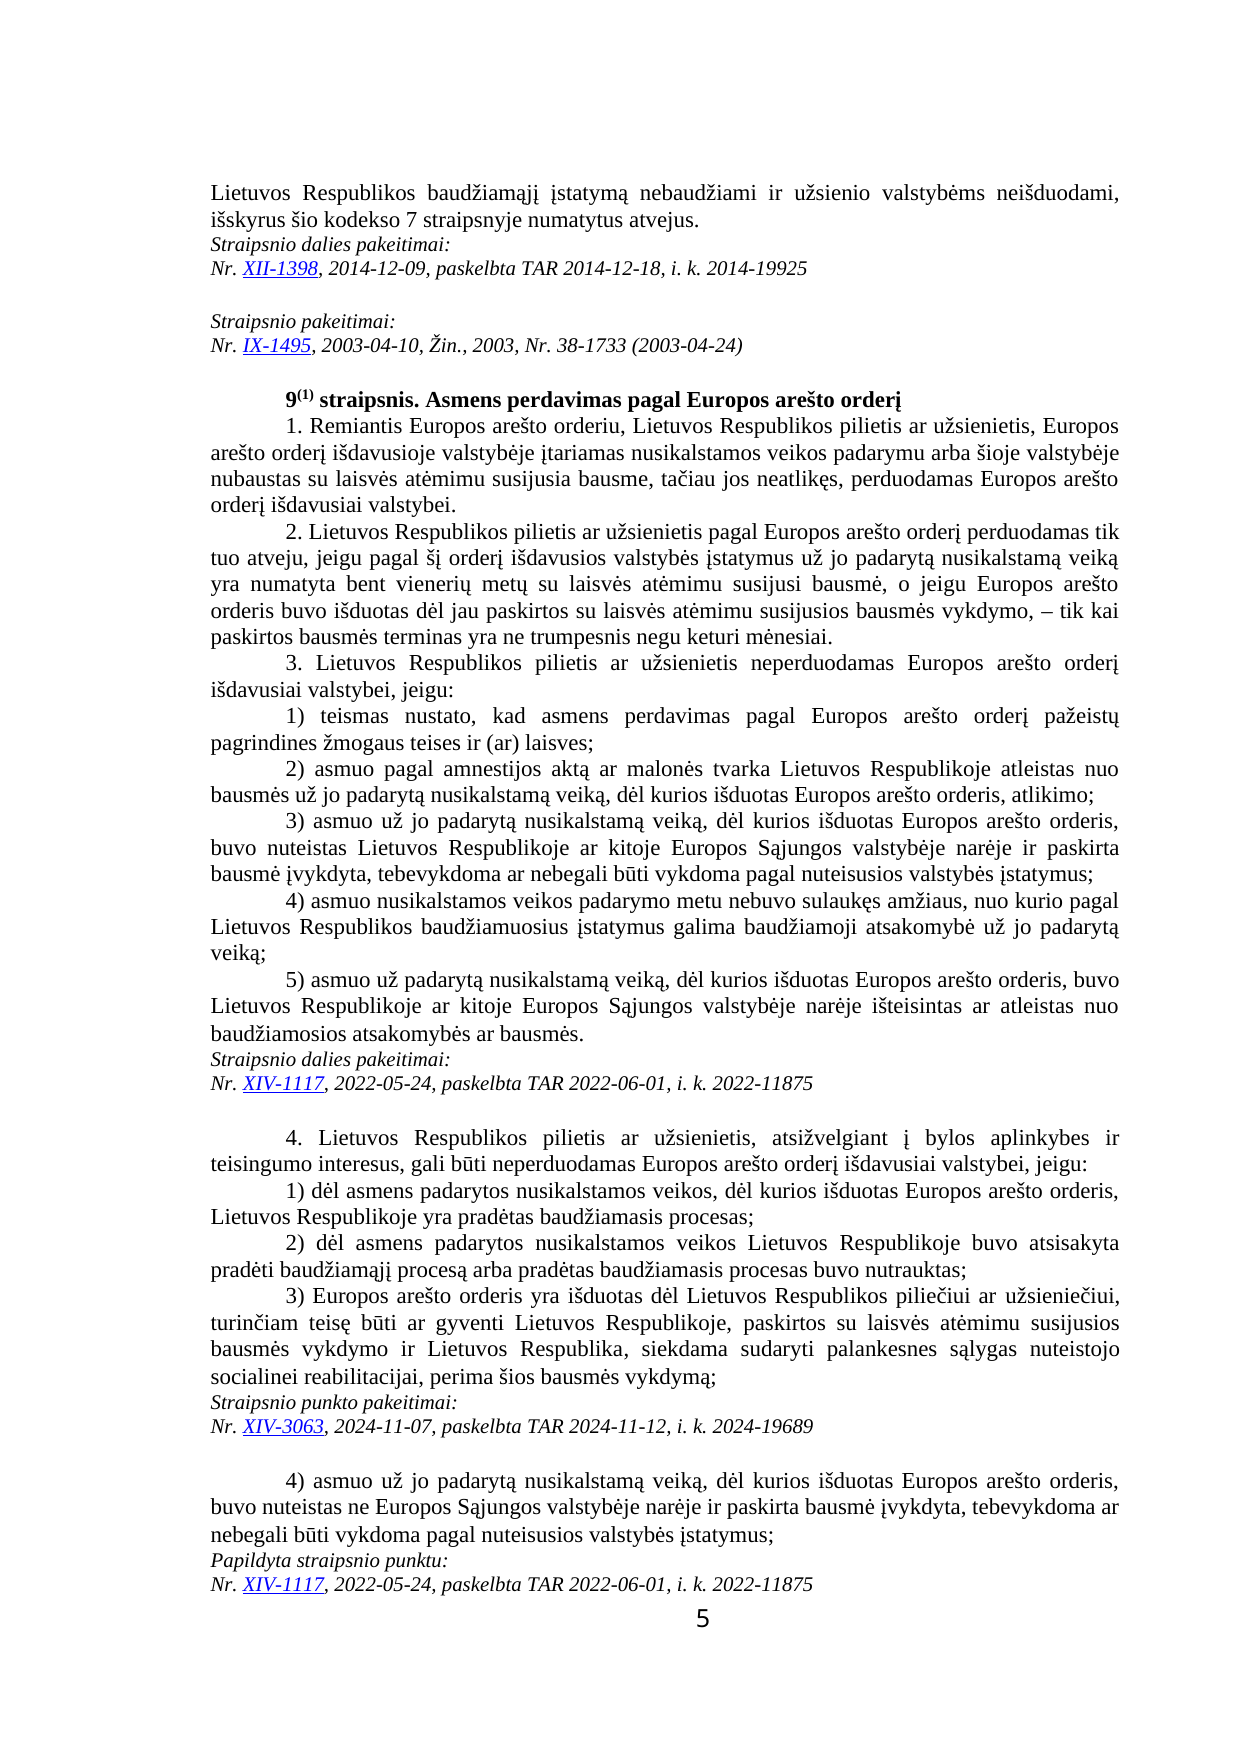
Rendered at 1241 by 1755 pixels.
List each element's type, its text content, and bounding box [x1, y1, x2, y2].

text 4) asmuo už jo padarytą nusikalstamą veiką, dėl kurios išduotas Europos arešto orderis, buvo nuteistas ne Europos Sąjungos valstybėje narėje ir paskirta bausmė įvykdyta, tebevykdoma ar nebegali būti vykdoma pagal nuteisusios valstybės įstatymus; [210, 1467, 1120, 1548]
text 4. Lietuvos Respublikos pilietis ar užsienietis, atsižvelgiant į bylos aplinkybes ir teisingumo interesus, gali būti neperduodamas Europos arešto orderį išdavusiai valstybei, jeigu: [210, 1124, 1120, 1177]
text Straipsnio punkto pakeitimai: [210, 1390, 1120, 1414]
text 4) asmuo nusikalstamos veikos padarymo metu nebuvo sulaukęs amžiaus, nuo kurio pagal Lietuvos Respublikos baudžiamuosius įstatymus galima baudžiamoji atsakomybė už jo padarytą veiką; [210, 887, 1120, 966]
text Nr. XIV-1117, 2022-05-24, paskelbta TAR 2022-06-01, i. k. 2022-11875 [210, 1071, 1120, 1095]
text Nr. IX-1495, 2003-04-10, Žin., 2003, Nr. 38-1733 (2003-04-24) [210, 333, 1120, 357]
text 2. Lietuvos Respublikos pilietis ar užsienietis pagal Europos arešto orderį perduodamas tik tuo atveju, jeigu pagal šį orderį išdavusios valstybės įstatymus už jo padarytą nusikalstamą veiką yra numatyta bent vienerių metų su laisvės atėmimu susijusi bausmė, o jeigu Europos arešto orderis buvo išduotas dėl jau paskirtos su laisvės atėmimu susijusios bausmės vykdymo, – tik kai paskirtos bausmės terminas yra ne trumpesnis negu keturi mėnesiai. [210, 518, 1120, 649]
text Straipsnio dalies pakeitimai: [210, 232, 1120, 256]
text Straipsnio dalies pakeitimai: [210, 1047, 1120, 1071]
text 1) teismas nustato, kad asmens perdavimas pagal Europos arešto orderį pažeistų pagrindines žmogaus teises ir (ar) laisves; [210, 702, 1120, 755]
text 2) asmuo pagal amnestijos aktą ar malonės tvarka Lietuvos Respublikoje atleistas nuo bausmės už jo padarytą nusikalstamą veiką, dėl kurios išduotas Europos arešto orderis, atlikimo; [210, 755, 1120, 808]
text Nr. XIV-3063, 2024-11-07, paskelbta TAR 2024-11-12, i. k. 2024-19689 [210, 1414, 1120, 1438]
text 2) dėl asmens padarytos nusikalstamos veikos Lietuvos Respublikoje buvo atsisakyta pradėti baudžiamąjį procesą arba pradėtas baudžiamasis procesas buvo nutrauktas; [210, 1229, 1120, 1282]
text 3) Europos arešto orderis yra išduotas dėl Lietuvos Respublikos piliečiui ar užsieniečiui, turinčiam teisę būti ar gyventi Lietuvos Respublikoje, paskirtos su laisvės atėmimu susijusios bausmės vykdymo ir Lietuvos Respublika, siekdama sudaryti palankesnes sąlygas nuteistojo socialinei reabilitacijai, perima šios bausmės vykdymą; [210, 1282, 1120, 1390]
text 9(1) straipsnis. Asmens perdavimas pagal Europos arešto orderį [210, 386, 1120, 412]
text 3. Lietuvos Respublikos pilietis ar užsienietis neperduodamas Europos arešto orderį išdavusiai valstybei, jeigu: [210, 649, 1120, 702]
text 1) dėl asmens padarytos nusikalstamos veikos, dėl kurios išduotas Europos arešto orderis, Lietuvos Respublikoje yra pradėtas baudžiamasis procesas; [210, 1177, 1120, 1229]
text Lietuvos Respublikos baudžiamąjį įstatymą nebaudžiami ir užsienio valstybėms neišduodami, išskyrus šio kodekso 7 straipsnyje numatytus atvejus. [210, 179, 1120, 232]
text Nr. XIV-1117, 2022-05-24, paskelbta TAR 2022-06-01, i. k. 2022-11875 [210, 1572, 1120, 1596]
text 1. Remiantis Europos arešto orderiu, Lietuvos Respublikos pilietis ar užsienietis, Europos arešto orderį išdavusioje valstybėje įtariamas nusikalstamos veikos padarymu arba šioje valstybėje nubaustas su laisvės atėmimu susijusia bausme, tačiau jos neatlikęs, perduodamas Europos arešto orderį išdavusiai valstybei. [210, 412, 1120, 518]
text Papildyta straipsnio punktu: [210, 1548, 1120, 1572]
text Nr. XII-1398, 2014-12-09, paskelbta TAR 2014-12-18, i. k. 2014-19925 [210, 256, 1120, 280]
text Straipsnio pakeitimai: [210, 309, 1120, 333]
text 3) asmuo už jo padarytą nusikalstamą veiką, dėl kurios išduotas Europos arešto orderis, buvo nuteistas Lietuvos Respublikoje ar kitoje Europos Sąjungos valstybėje narėje ir paskirta bausmė įvykdyta, tebevykdoma ar nebegali būti vykdoma pagal nuteisusios valstybės įstatymus; [210, 808, 1120, 887]
text 5) asmuo už padarytą nusikalstamą veiką, dėl kurios išduotas Europos arešto orderis, buvo Lietuvos Respublikoje ar kitoje Europos Sąjungos valstybėje narėje išteisintas ar atleistas nuo baudžiamosios atsakomybės ar bausmės. [210, 966, 1120, 1047]
